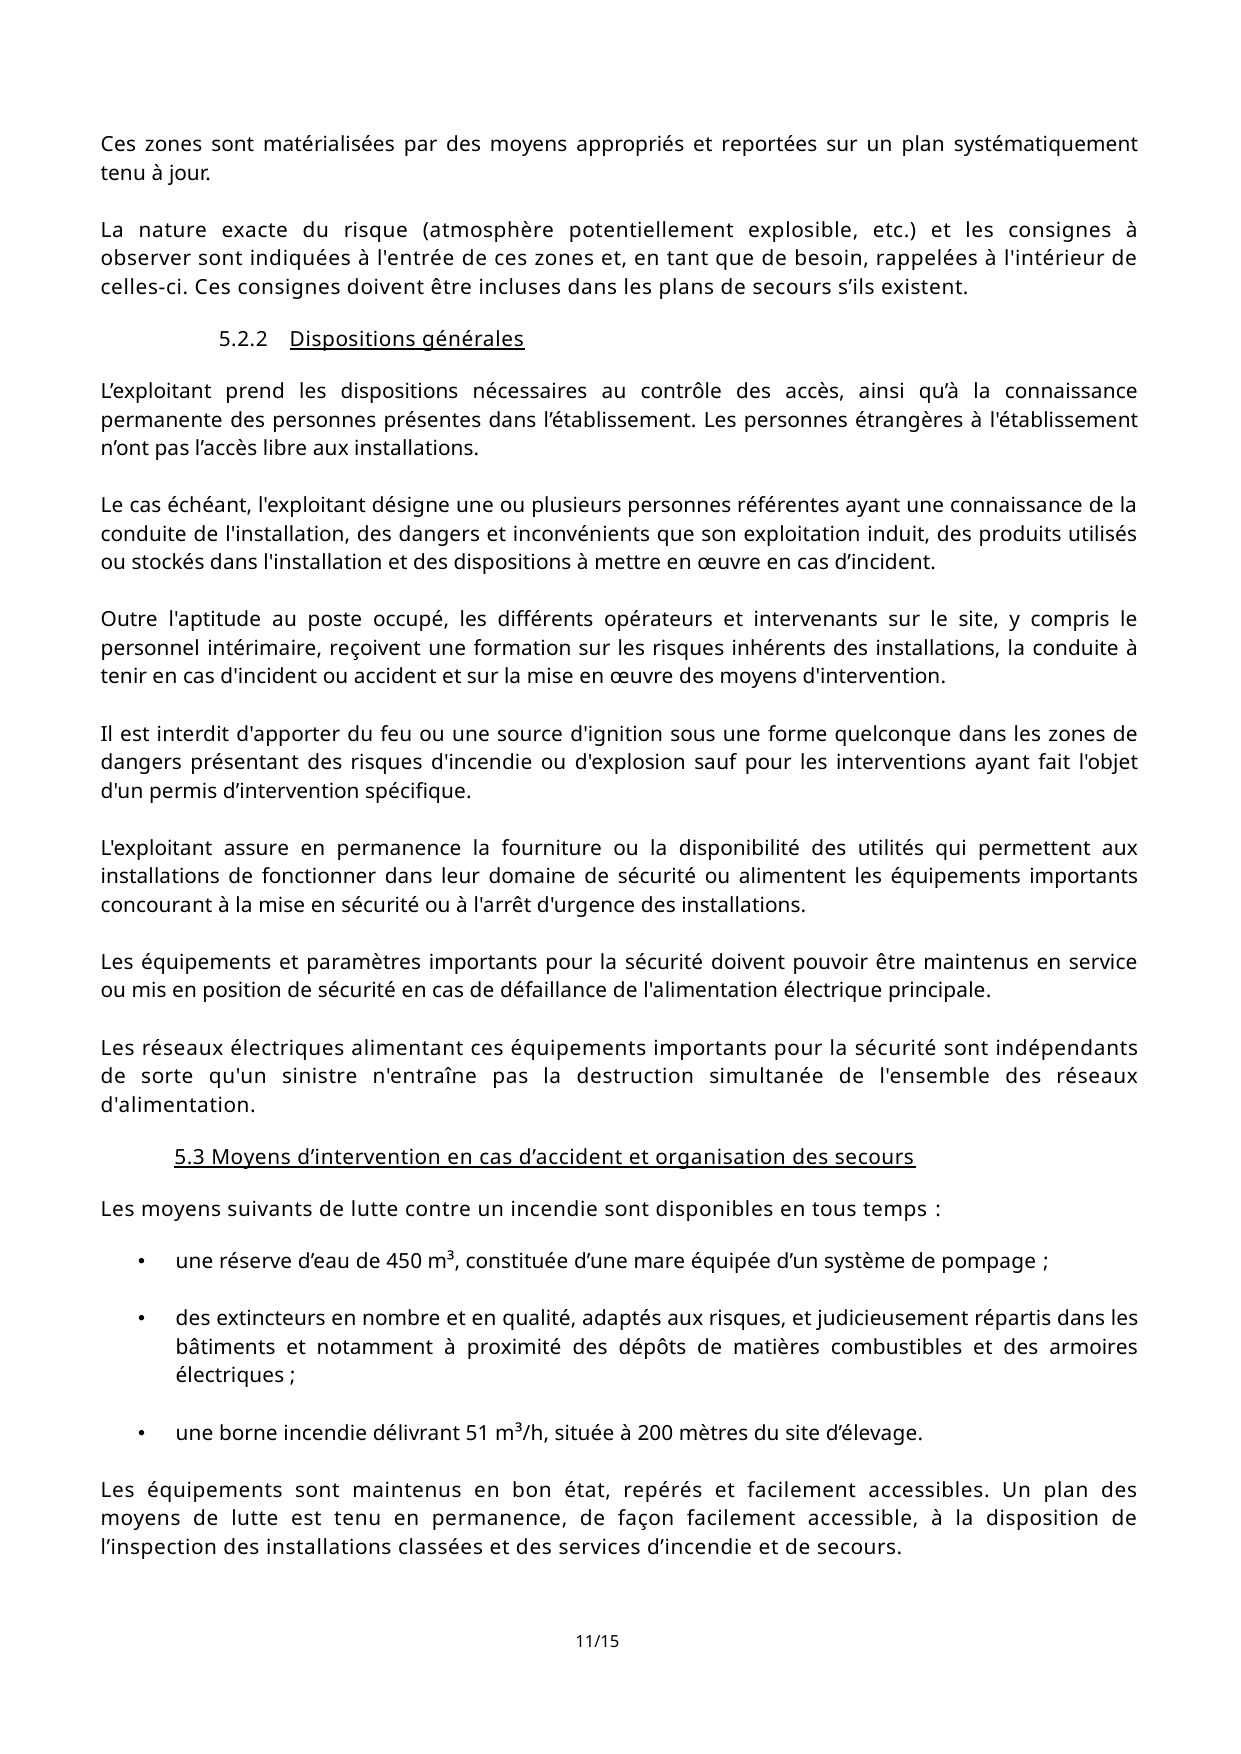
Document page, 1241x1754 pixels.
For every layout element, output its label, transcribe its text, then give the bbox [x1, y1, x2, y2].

list une borne incendie délivrant 51 m³/h, située à 200 mètres du site d’élevage. [138, 1417, 1140, 1446]
text Ces zones sont matérialisées par des moyens appropriés et reportées sur un plan systématiquement tenu à jour. [100, 129, 1140, 186]
list des extincteurs en nombre et en qualité, adaptés aux risques, et judicieusement répartis dans les bâtiments et notamment à proximité des dépôts de matières combustibles et des armoires électriques ; [138, 1303, 1140, 1389]
text Il est interdit d'apporter du feu ou une source d'ignition sous une forme quelconque dans les zones de dangers présentant des risques d'incendie ou d'explosion sauf pour les interventions ayant fait l'objet d'un permis d’intervention spécifique. [100, 718, 1140, 804]
text Outre l'aptitude au poste occupé, les différents opérateurs et intervenants sur le site, y compris le personnel intérimaire, reçoivent une formation sur les risques inhérents des installations, la conduite à tenir en cas d'incident ou accident et sur la mise en œuvre des moyens d'intervention. [100, 604, 1140, 690]
text L’exploitant prend les dispositions nécessaires au contrôle des accès, ainsi qu’à la connaissance permanente des personnes présentes dans l’établissement. Les personnes étrangères à l'établissement n’ont pas l’accès libre aux installations. [100, 376, 1140, 462]
text Les moyens suivants de lutte contre un incendie sont disponibles en tous temps : [100, 1194, 1157, 1222]
text 5.3 Moyens d’intervention en cas d’accident et organisation des secours [100, 1142, 1157, 1170]
text 5.2.2 Dispositions générales [218, 324, 1157, 352]
text L'exploitant assure en permanence la fourniture ou la disponibilité des utilités qui permettent aux installations de fonctionner dans leur domaine de sécurité ou alimentent les équipements importants concourant à la mise en sécurité ou à l'arrêt d'urgence des installations. [100, 833, 1140, 918]
list une réserve d’eau de 450 m³, constituée d’une mare équipée d’un système de pompage ; [138, 1246, 1140, 1275]
text Les équipements sont maintenus en bon état, repérés et facilement accessibles. Un plan des moyens de lutte est tenu en permanence, de façon facilement accessible, à la disposition de l’inspection des installations classées et des services d’incendie et de secours. [100, 1474, 1140, 1560]
text Le cas échéant, l'exploitant désigne une ou plusieurs personnes référentes ayant une connaissance de la conduite de l'installation, des dangers et inconvénients que son exploitation induit, des produits utilisés ou stockés dans l'installation et des dispositions à mettre en œuvre en cas d’incident. [100, 490, 1140, 576]
text La nature exacte du risque (atmosphère potentiellement explosible, etc.) et les consignes à observer sont indiquées à l'entrée de ces zones et, en tant que de besoin, rappelées à l'intérieur de celles-ci. Ces consignes doivent être incluses dans les plans de secours s’ils existent. [100, 214, 1140, 300]
text Les équipements et paramètres importants pour la sécurité doivent pouvoir être maintenus en service ou mis en position de sécurité en cas de défaillance de l'alimentation électrique principale. [100, 947, 1140, 1004]
text Les réseaux électriques alimentant ces équipements importants pour la sécurité sont indépendants de sorte qu'un sinistre n'entraîne pas la destruction simultanée de l'ensemble des réseaux d'alimentation. [100, 1032, 1140, 1118]
